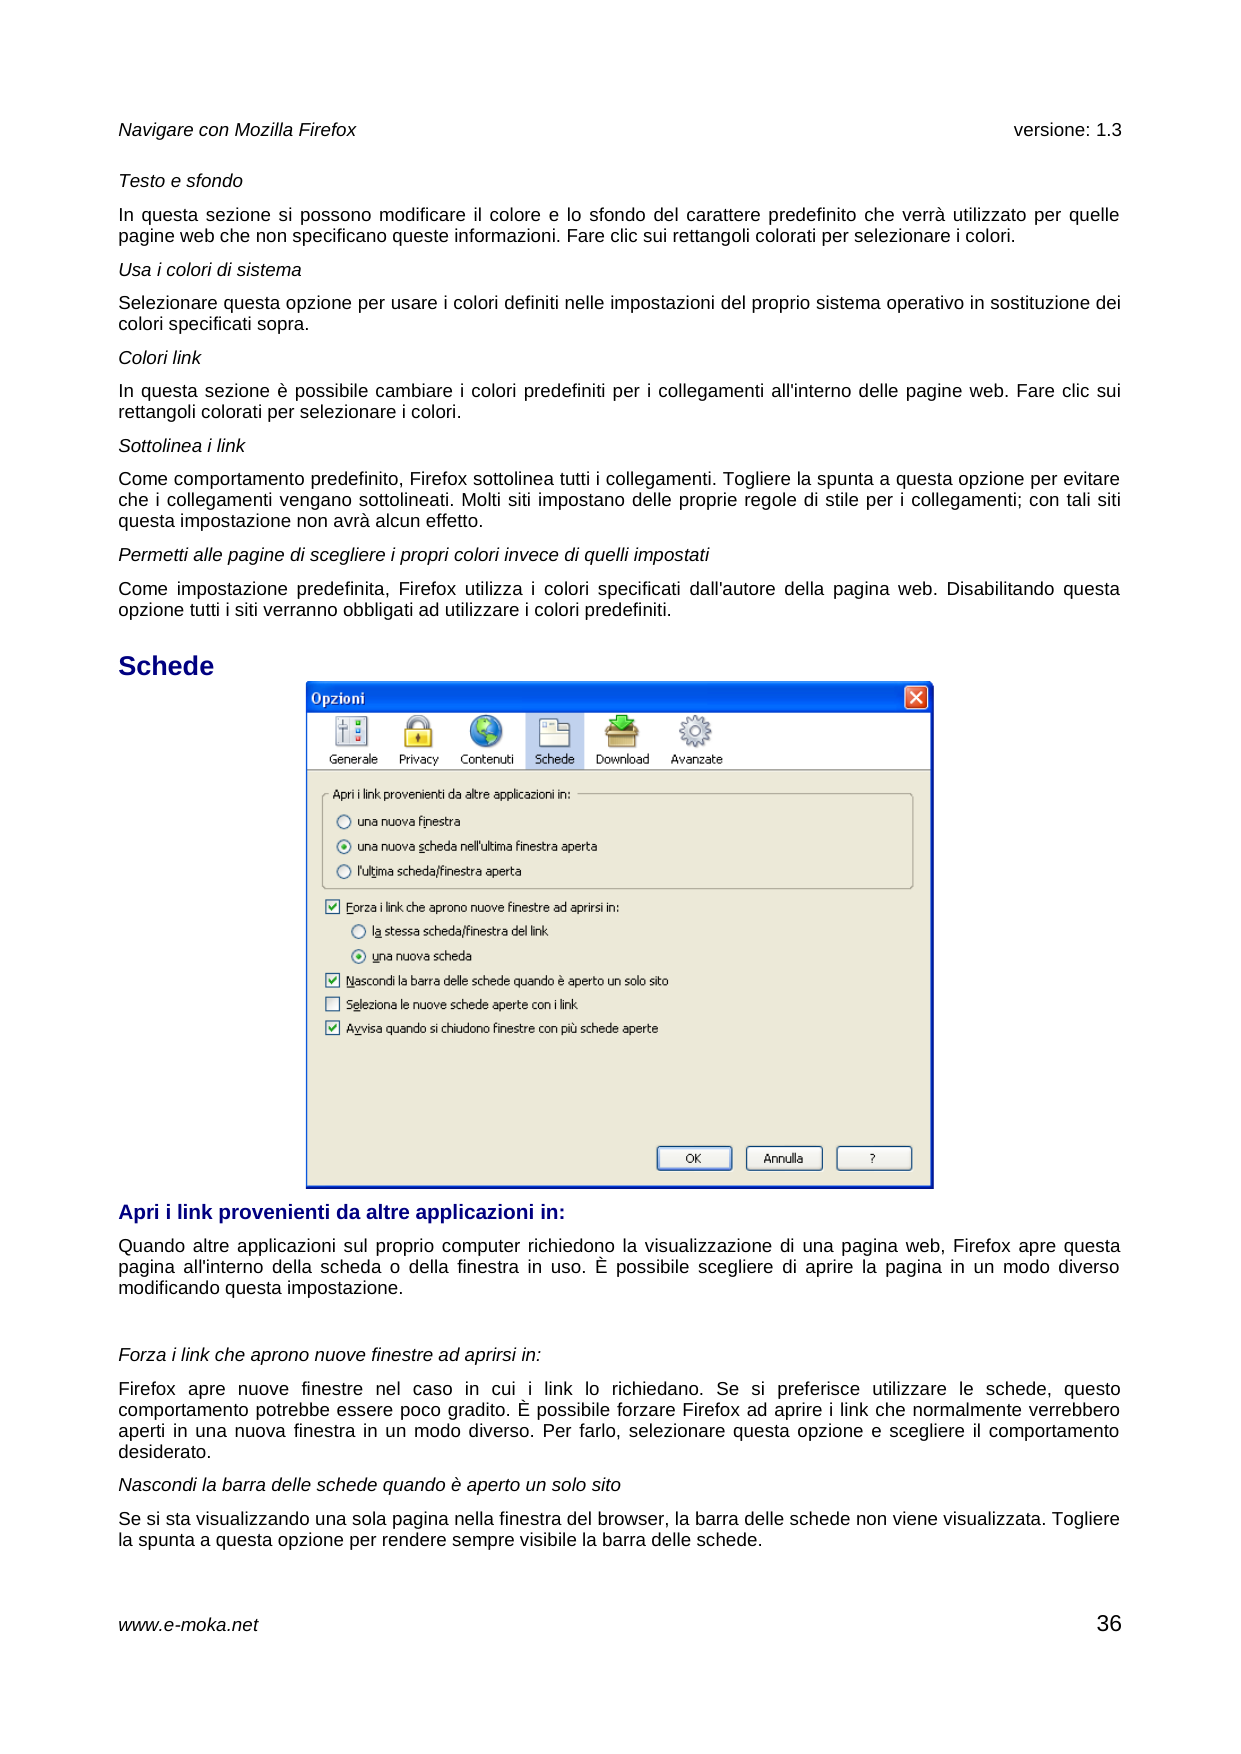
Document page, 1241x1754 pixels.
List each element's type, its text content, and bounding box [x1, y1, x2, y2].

text Sottolinea i link [118, 435, 1122, 456]
text Come comportamento predefinito, Firefox sottolinea tutti i collegamenti. Togliere la spunta a questa opzione per evitare che i collegamenti vengano sottolineati. Molti siti impostano delle proprie regole di stile per i collegamenti; con tali siti questa impostazione non avrà alcun effetto. [118, 469, 1122, 532]
text Quando altre applicazioni sul proprio computer richiedono la visualizzazione di una pagina web, Firefox apre questa pagina all'interno della scheda o della finestra in uso. È possibile scegliere di aprire la pagina in un modo diverso modificando questa impostazione. [118, 1235, 1122, 1298]
text Se si sta visualizzando una sola pagina nella finestra del browser, la barra delle schede non viene visualizzata. Togliere la spunta a questa opzione per rendere sempre visibile la barra delle schede. [118, 1508, 1122, 1550]
text Firefox apre nuove finestre nel caso in cui i link lo richiedano. Se si preferisce utilizzare le schede, questo comportamento potrebbe essere poco gradito. È possibile forzare Firefox ad aprire i link che normalmente verrebbero aperti in una nuova finestra in un modo diverso. Per farlo, selezionare questa opzione e scegliere il comportamento desiderato. [118, 1378, 1122, 1462]
text Nascondi la barra delle schede quando è aperto un solo sito [118, 1475, 1122, 1496]
text Usa i colori di sistema [118, 259, 1122, 280]
subtitle Schede [118, 651, 1122, 681]
text Come impostazione predefinita, Firefox utilizza i colori specificati dall'autore della pagina web. Disabilitando questa opzione tutti i siti verranno obbligati ad utilizzare i colori predefiniti. [118, 578, 1122, 620]
text Forza i link che aprono nuove finestre ad aprirsi in: [118, 1344, 1122, 1366]
text Colori link [118, 347, 1122, 368]
text Selezionare questa opzione per usare i colori definiti nelle impostazioni del proprio sistema operativo in sostituzione dei colori specificati sopra. [118, 292, 1122, 334]
picture [305, 681, 935, 1189]
text Permetti alle pagine di scegliere i propri colori invece di quelli impostati [118, 544, 1122, 565]
text In questa sezione è possibile cambiare i colori predefiniti per i collegamenti all'interno delle pagine web. Fare clic sui rettangoli colorati per selezionare i colori. [118, 381, 1122, 423]
text In questa sezione si possono modificare il colore e lo sfondo del carattere predefinito che verrà utilizzato per quelle pagine web che non specificano queste informazioni. Fare clic sui rettangoli colorati per selezionare i colori. [118, 204, 1122, 246]
subtitle Apri i link provenienti da altre applicazioni in: [118, 712, 1122, 1224]
text Testo e sfondo [118, 171, 1122, 192]
